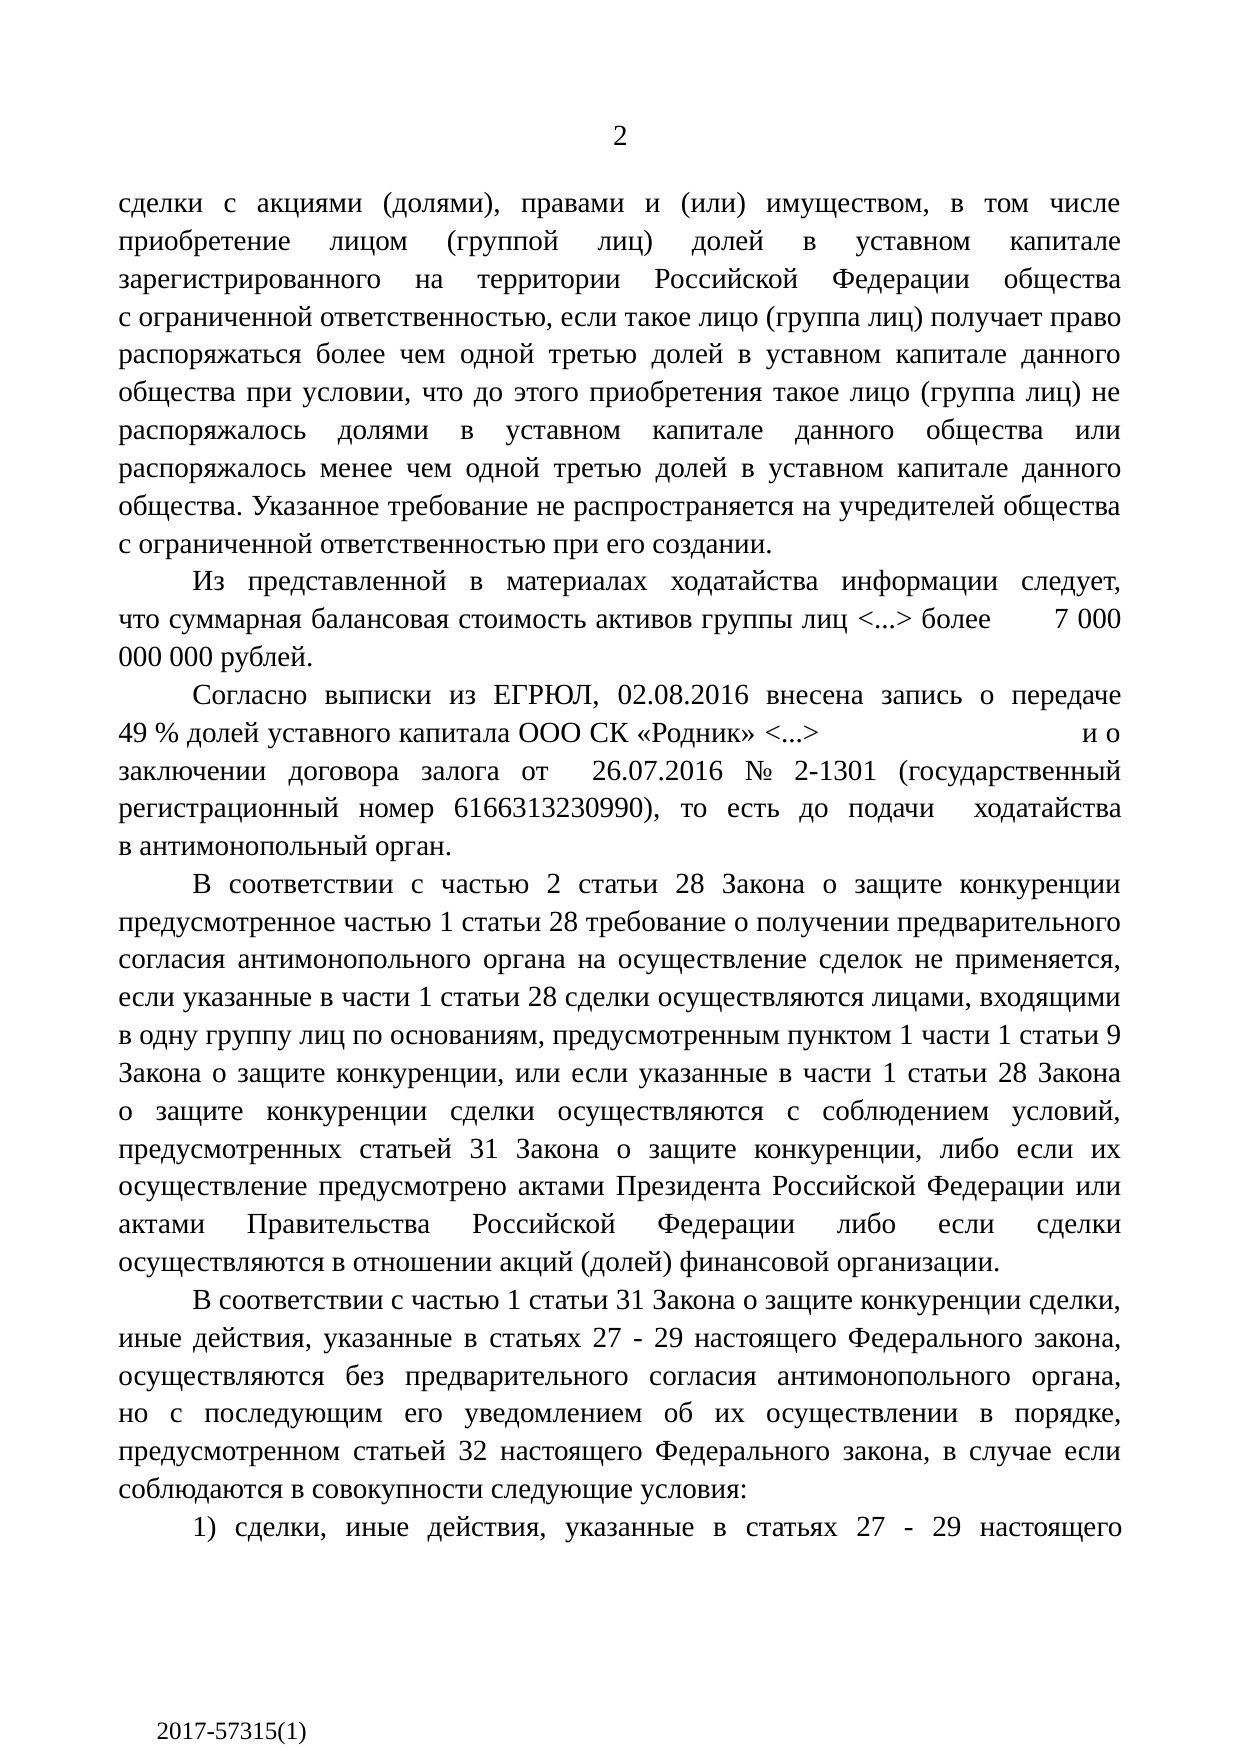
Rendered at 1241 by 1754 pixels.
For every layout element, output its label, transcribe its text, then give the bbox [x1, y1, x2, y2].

text 1) сделки, иные действия, указанные в статьях 27 - 29 настоящего [118, 1504, 1122, 1542]
text Согласно выписки из ЕГРЮЛ, 02.08.2016 внесена запись о передаче 49 % долей уставного капитала ООО СК «Родник» <...> и о заключении договора залога от 26.07.2016 № 2-1301 (государственный регистрационный номер 6166313230990), то есть до подачи ходатайства в антимонопольный орган. [118, 673, 1122, 862]
text сделки с акциями (долями), правами и (или) имуществом, в том числе приобретение лицом (группой лиц) долей в уставном капитале зарегистрированного на территории Российской Федерации общества с ограниченной ответственностью, если такое лицо (группа лиц) получает право распоряжаться более чем одной третью долей в уставном капитале данного общества при условии, что до этого приобретения такое лицо (группа лиц) не распоряжалось долями в уставном капитале данного общества или распоряжалось менее чем одной третью долей в уставном капитале данного общества. Указанное требование не распространяется на учредителей общества с ограниченной ответственностью при его создании. [118, 181, 1122, 559]
text Из представленной в материалах ходатайства информации следует, что суммарная балансовая стоимость активов группы лиц <...> более 7 000 000 000 рублей. [118, 559, 1122, 673]
text В соответствии с частью 2 статьи 28 Закона о защите конкуренции предусмотренное частью 1 статьи 28 требование о получении предварительного согласия антимонопольного органа на осуществление сделок не применяется, если указанные в части 1 статьи 28 сделки осуществляются лицами, входящими в одну группу лиц по основаниям, предусмотренным пунктом 1 части 1 статьи 9 Закона о защите конкуренции, или если указанные в части 1 статьи 28 Закона о защите конкуренции сделки осуществляются с соблюдением условий, предусмотренных статьей 31 Закона о защите конкуренции, либо если их осуществление предусмотрено актами Президента Российской Федерации или актами Правительства Российской Федерации либо если сделки осуществляются в отношении акций (долей) финансовой организации. [118, 862, 1122, 1278]
text В соответствии с частью 1 статьи 31 Закона о защите конкуренции сделки, иные действия, указанные в статьях 27 - 29 настоящего Федерального закона, осуществляются без предварительного согласия антимонопольного органа, но с последующим его уведомлением об их осуществлении в порядке, предусмотренном статьей 32 настоящего Федерального закона, в случае если соблюдаются в совокупности следующие условия: [118, 1278, 1122, 1504]
